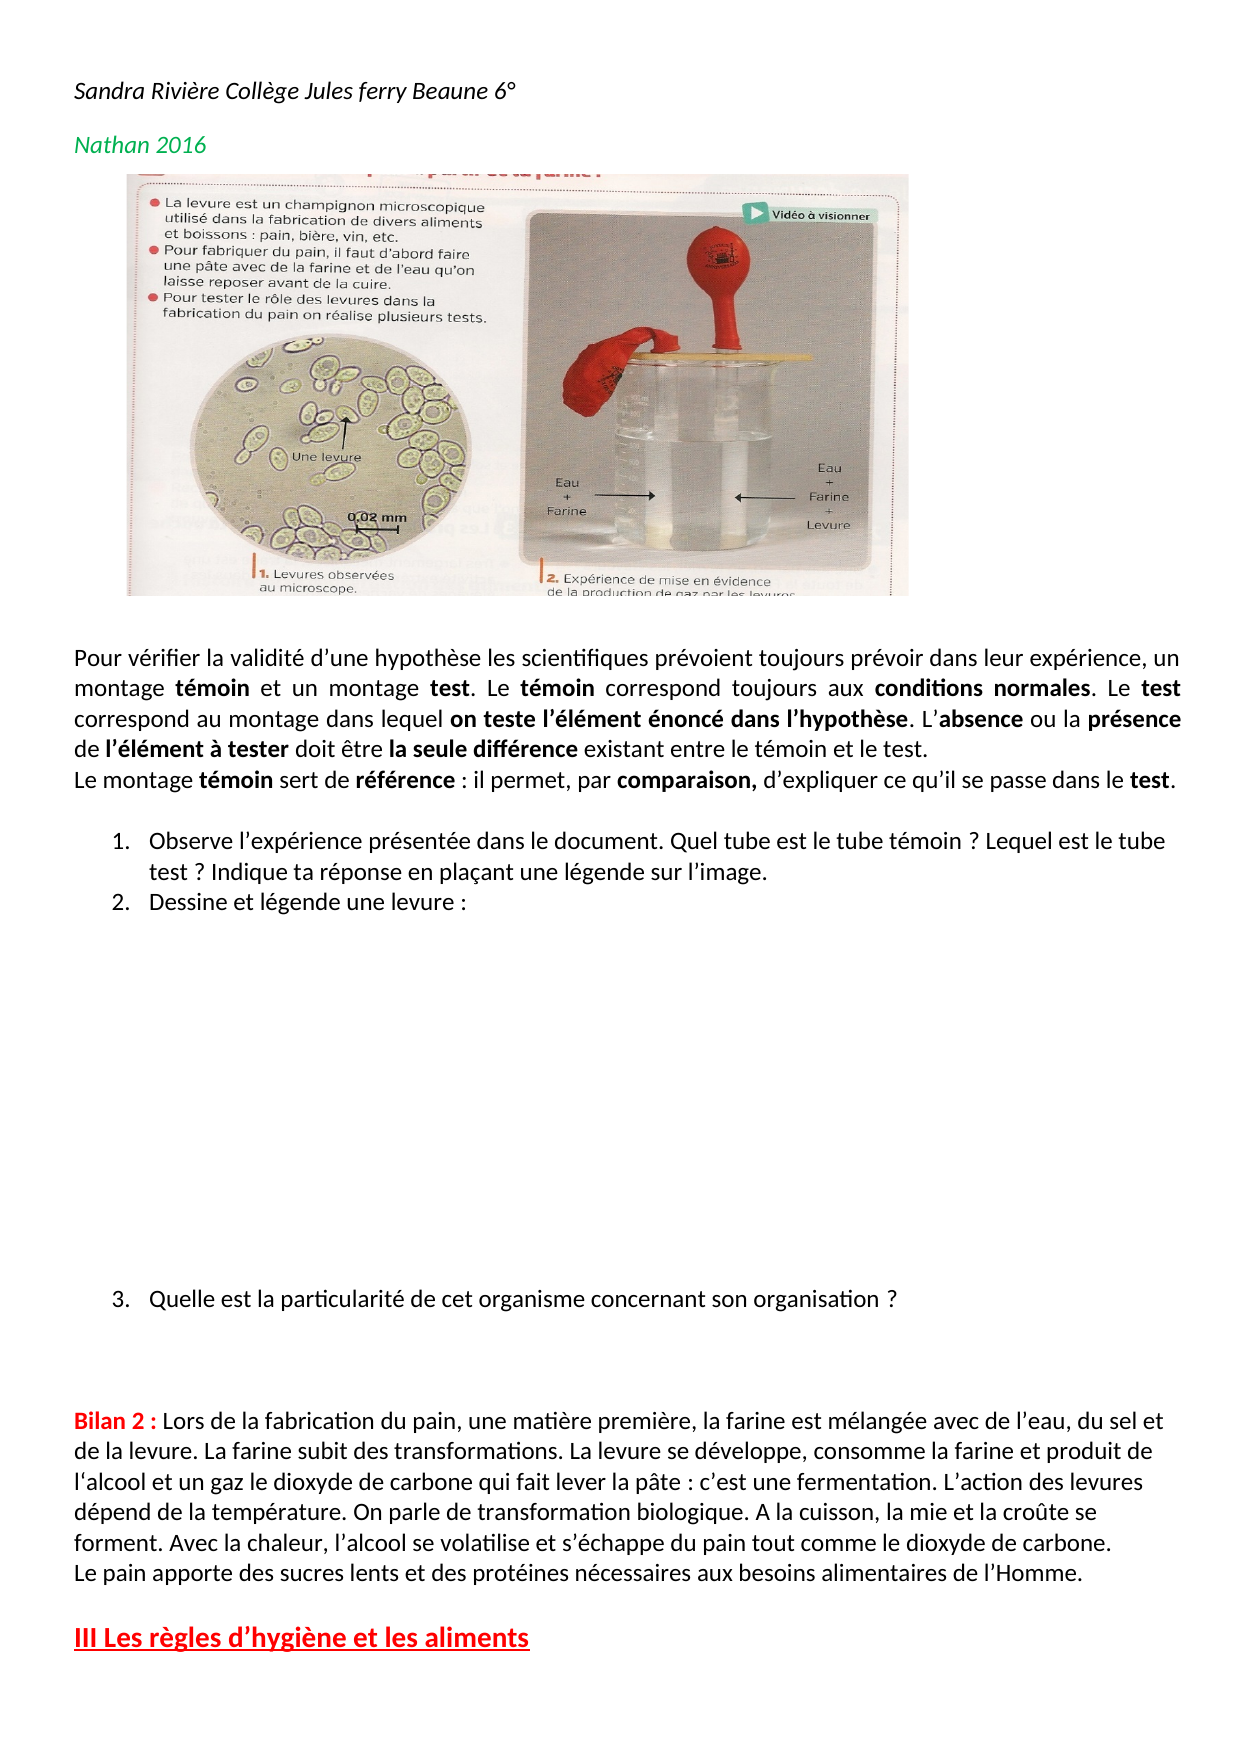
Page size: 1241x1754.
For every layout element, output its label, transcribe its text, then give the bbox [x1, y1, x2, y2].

list Quelle est la particularité de cet organisme concernant son organisation ? [111, 1283, 1181, 1313]
list Dessine et légende une levure : [111, 886, 1181, 917]
text III Les règles d’hygiène et les aliments [74, 1619, 1181, 1654]
text Le pain apporte des sucres lents et des protéines nécessaires aux besoins alimentaires de l’Homme. [74, 1558, 1181, 1588]
text Bilan 2 : Lors de la fabrication du pain, une matière première, la farine est mélangée avec de l’eau, du sel et de la levure. La farine subit des transformations. La levure se développe, consomme la farine et produit de l‘alcool et un gaz le dioxyde de carbone qui fait lever la pâte : c’est une fermentation. L’action des levures dépend de la température. On parle de transformation biologique. A la cuisson, la mie et la croûte se forment. Avec la chaleur, l’alcool se volatilise et s’échappe du pain tout comme le dioxyde de carbone. [74, 1405, 1181, 1558]
text Pour vérifier la validité d’une hypothèse les scientifiques prévoient toujours prévoir dans leur expérience, un montage témoin et un montage test. Le témoin correspond toujours aux conditions normales. Le test correspond au montage dans lequel on teste l’élément énoncé dans l’hypothèse. L’absence ou la présence de l’élément à tester doit être la seule différence existant entre le témoin et le test. [74, 642, 1181, 764]
text Nathan 2016 [74, 129, 1181, 160]
text Le montage témoin sert de référence : il permet, par comparaison, d’expliquer ce qu’il se passe dans le test. [74, 764, 1181, 794]
list Observe l’expérience présentée dans le document. Quel tube est le tube témoin ? Lequel est le tube test ? Indique ta réponse en plaçant une légende sur l’image. [111, 825, 1181, 886]
